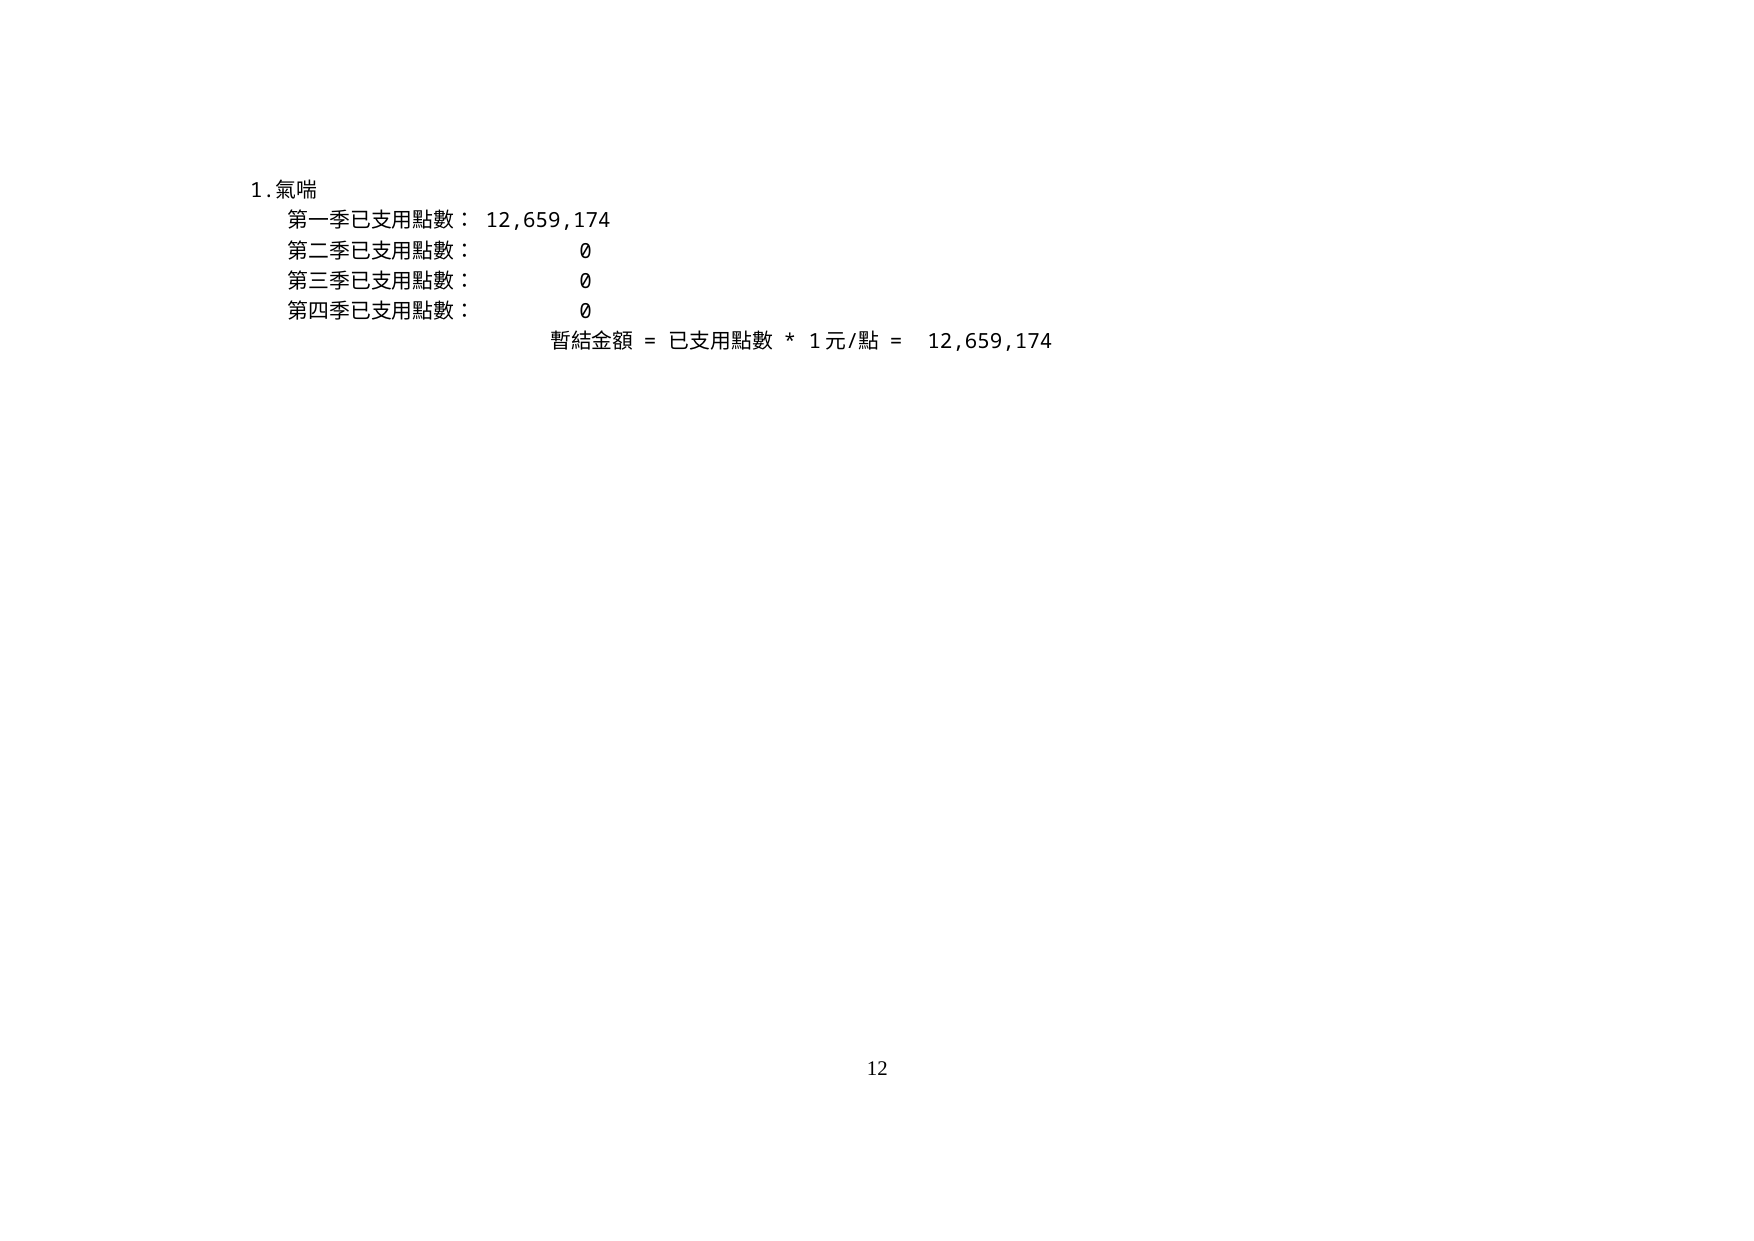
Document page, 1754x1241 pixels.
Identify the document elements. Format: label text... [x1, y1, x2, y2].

text 第四季已支用點數： 0 [150, 294, 1604, 325]
text 暫結金額 = 已支用點數 * 1元/點 = 12,659,174 [150, 325, 1604, 355]
text 第二季已支用點數： 0 [150, 234, 1604, 264]
text 第一季已支用點數： 12,659,174 [150, 203, 1604, 234]
text 1.氣喘 [150, 173, 1604, 203]
text 第三季已支用點數： 0 [150, 264, 1604, 294]
